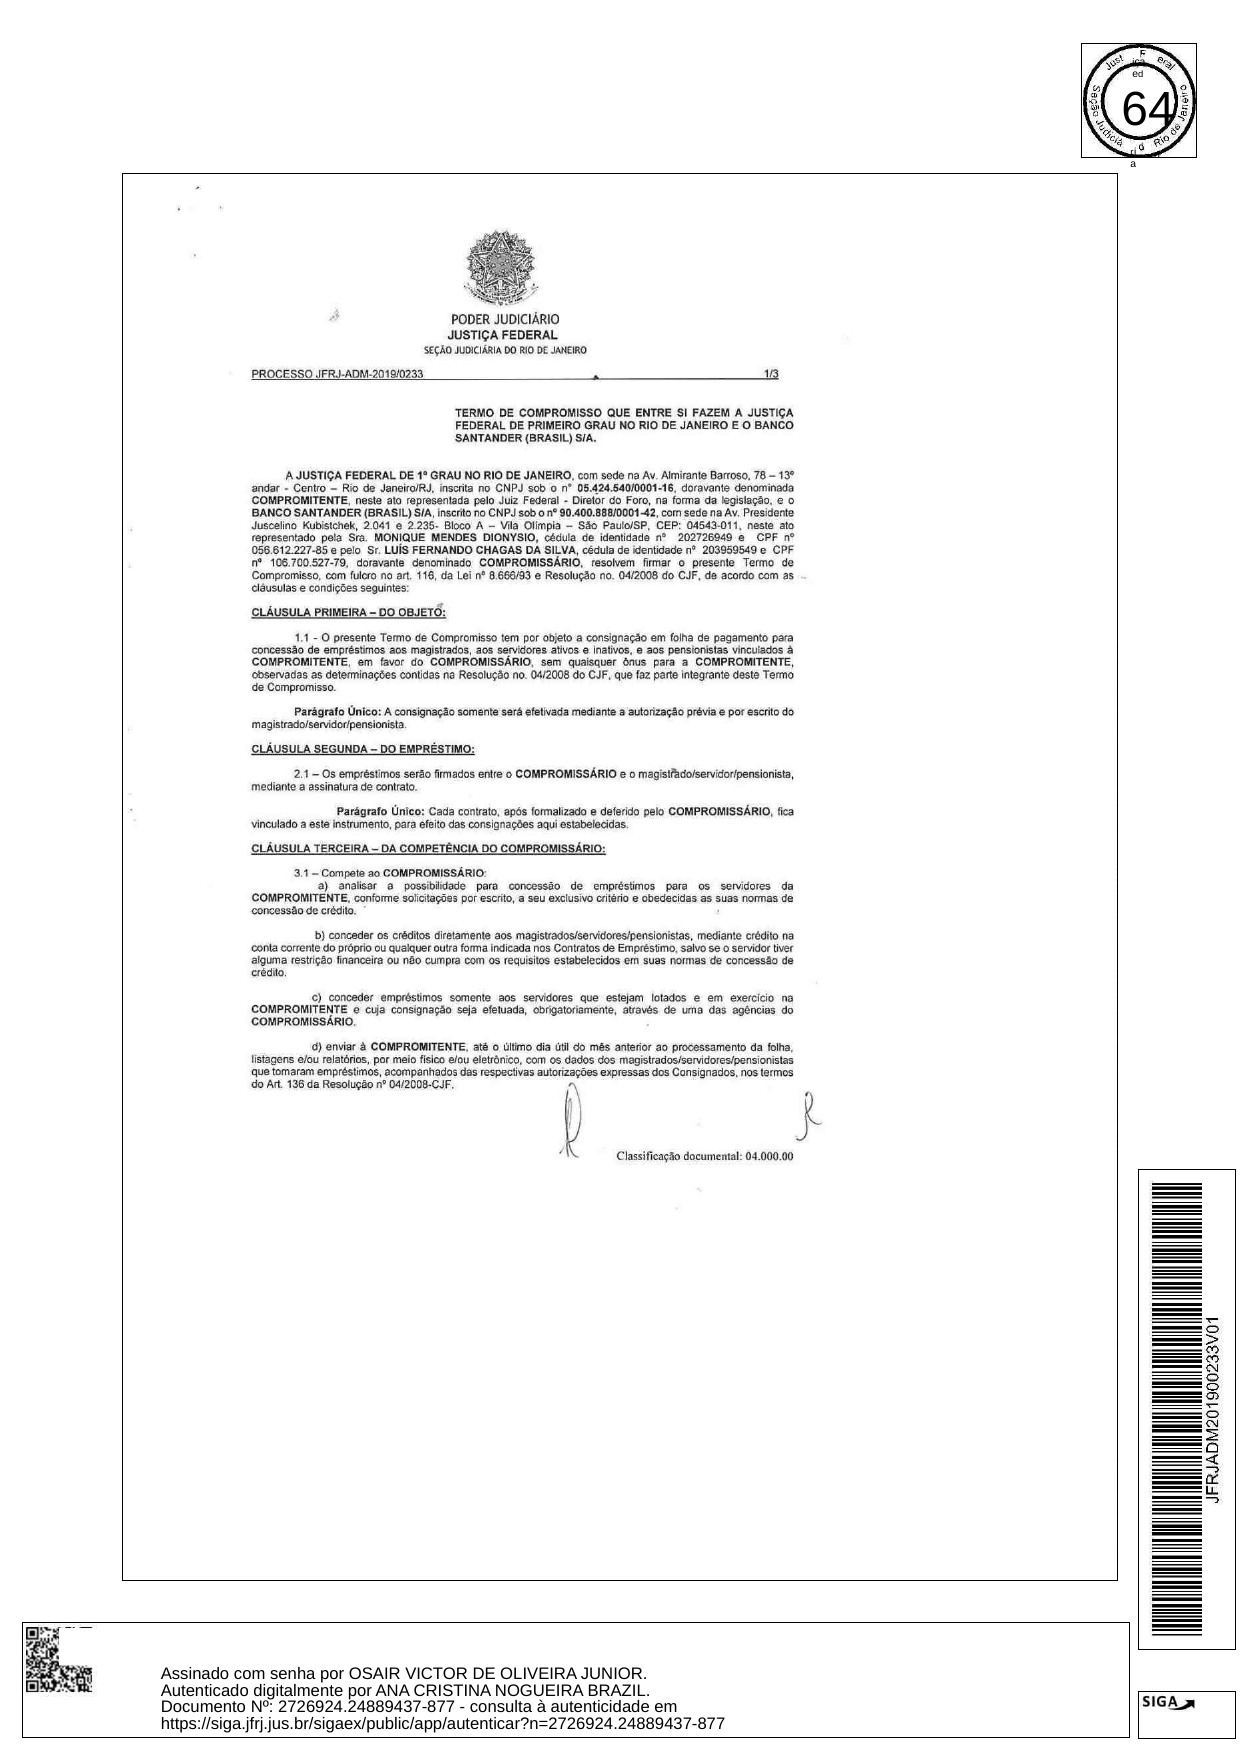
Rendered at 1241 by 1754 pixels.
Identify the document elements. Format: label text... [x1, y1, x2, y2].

picture [1139, 1170, 1235, 1649]
picture [23, 1623, 1129, 1737]
text ria [1130, 147, 1140, 169]
text Autenticado digitalmente por ANA CRISTINA NOGUEIRA BRAZIL. [161, 1683, 733, 1699]
text Documento Nº: 2726924.24889437-877 - consulta à autenticidade em [161, 1699, 733, 1716]
text iça ed [1132, 57, 1163, 80]
text 64 [1121, 82, 1182, 136]
picture [1139, 1692, 1235, 1738]
picture [123, 174, 1117, 1580]
picture [1082, 44, 1196, 157]
text Assinado com senha por OSAIR VICTOR DE OLIVEIRA JUNIOR. [161, 1664, 733, 1683]
text o [1154, 149, 1158, 161]
text https://siga.jfrj.jus.br/sigaex/public/app/autenticar?n=2726924.24889437-877 [161, 1716, 733, 1733]
